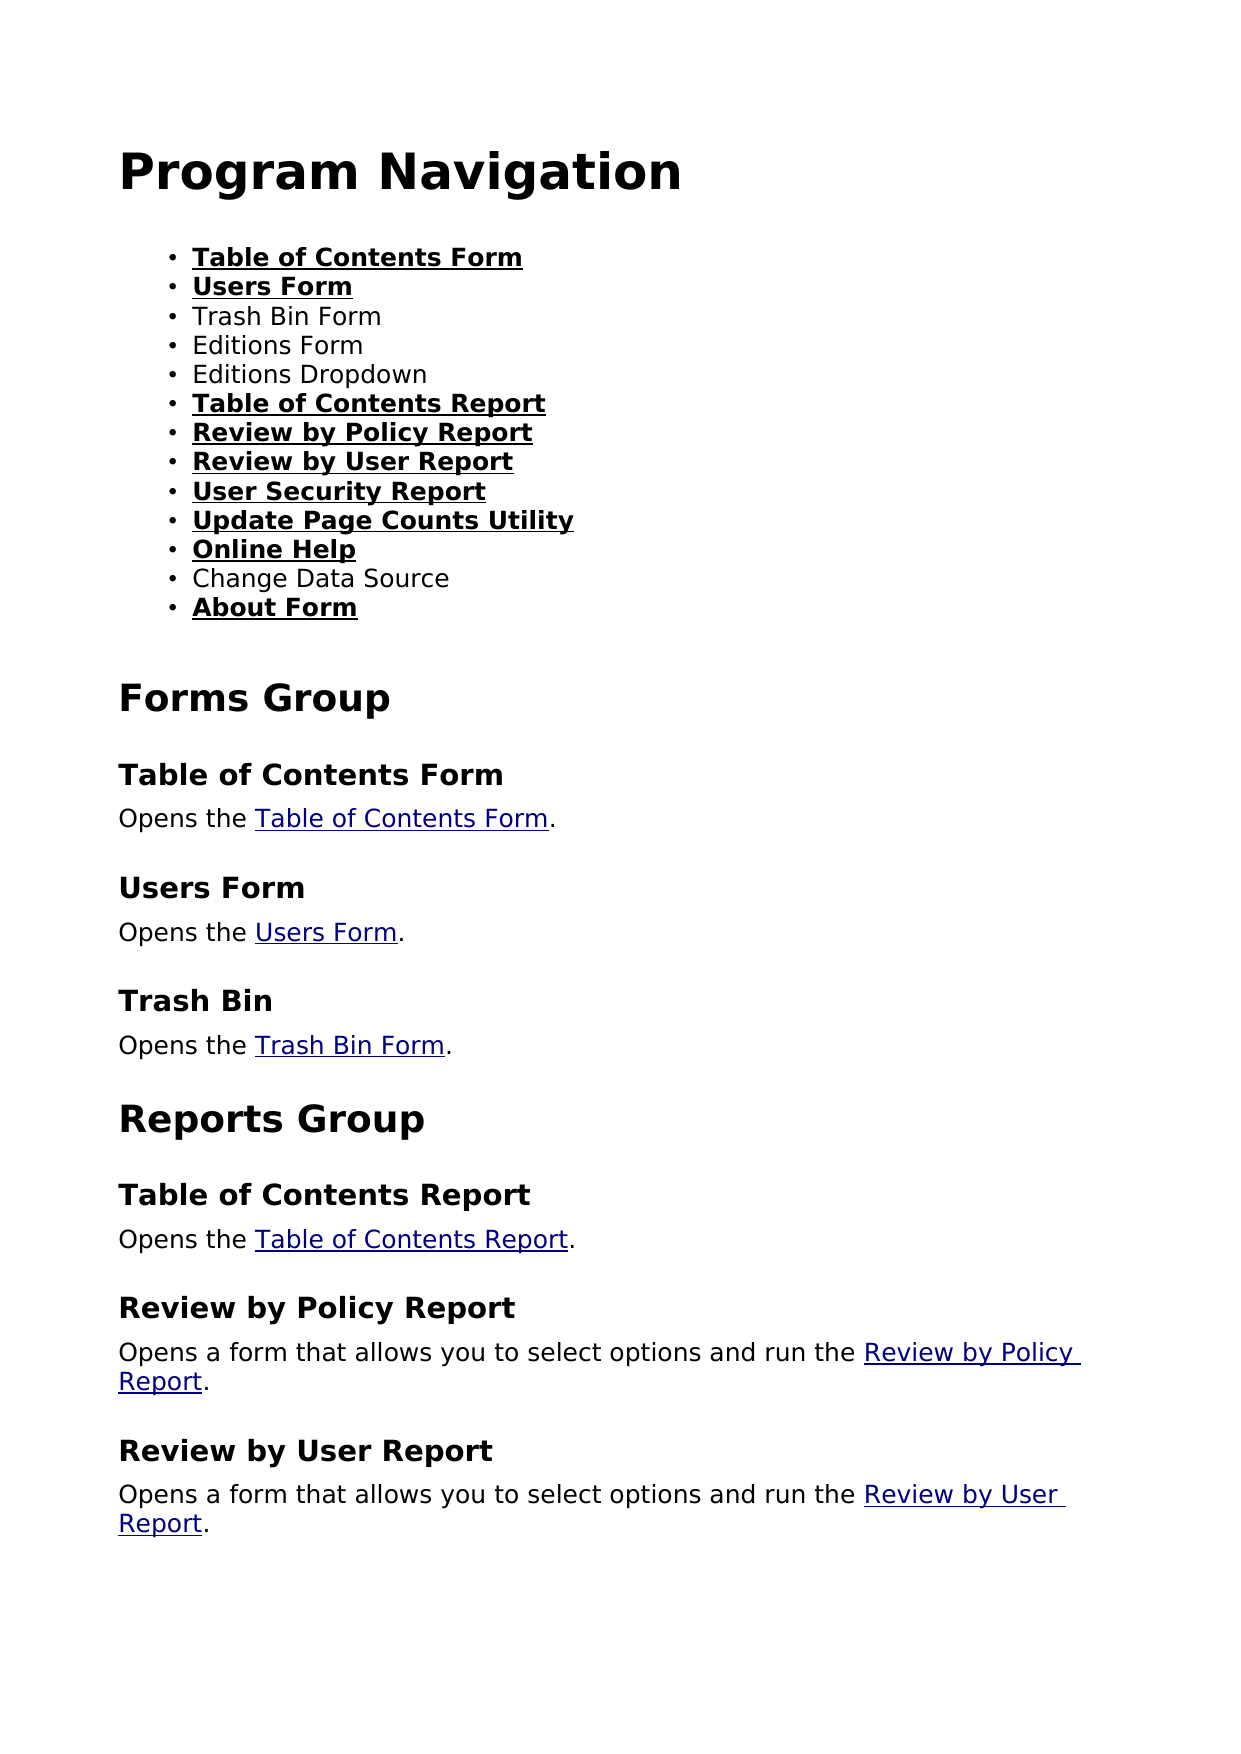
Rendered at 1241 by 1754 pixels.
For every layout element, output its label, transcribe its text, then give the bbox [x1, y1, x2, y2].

list Table of Contents Report [177, 389, 1122, 418]
list Table of Contents Form [177, 243, 1122, 272]
text Opens the Trash Bin Form. [118, 1031, 1122, 1060]
subtitle Table of Contents Report [118, 1179, 1122, 1213]
text Opens the Table of Contents Form. [118, 804, 1122, 834]
subtitle Program Navigation [118, 143, 1122, 201]
subtitle Forms Group [118, 677, 1122, 721]
subtitle Table of Contents Form [118, 758, 1122, 792]
list About Form [177, 593, 1122, 622]
text Opens a form that allows you to select options and run the Review by Policy Report. [118, 1338, 1122, 1397]
subtitle Review by User Report [118, 1434, 1122, 1468]
subtitle Users Form [118, 871, 1122, 905]
list Review by Policy Report [177, 418, 1122, 447]
list Editions Dropdown [177, 360, 1122, 389]
text Opens a form that allows you to select options and run the Review by User Report. [118, 1481, 1122, 1539]
text Opens the Users Form. [118, 918, 1122, 947]
list Trash Bin Form [177, 302, 1122, 331]
list Change Data Source [177, 564, 1122, 593]
list Users Form [177, 272, 1122, 302]
list Editions Form [177, 331, 1122, 360]
list Update Page Counts Utility [177, 506, 1122, 535]
list Review by User Report [177, 447, 1122, 477]
subtitle Reports Group [118, 1097, 1122, 1141]
subtitle Trash Bin [118, 984, 1122, 1018]
list User Security Report [177, 477, 1122, 506]
subtitle Review by Policy Report [118, 1292, 1122, 1326]
list Online Help [177, 535, 1122, 564]
text Opens the Table of Contents Report. [118, 1225, 1122, 1254]
